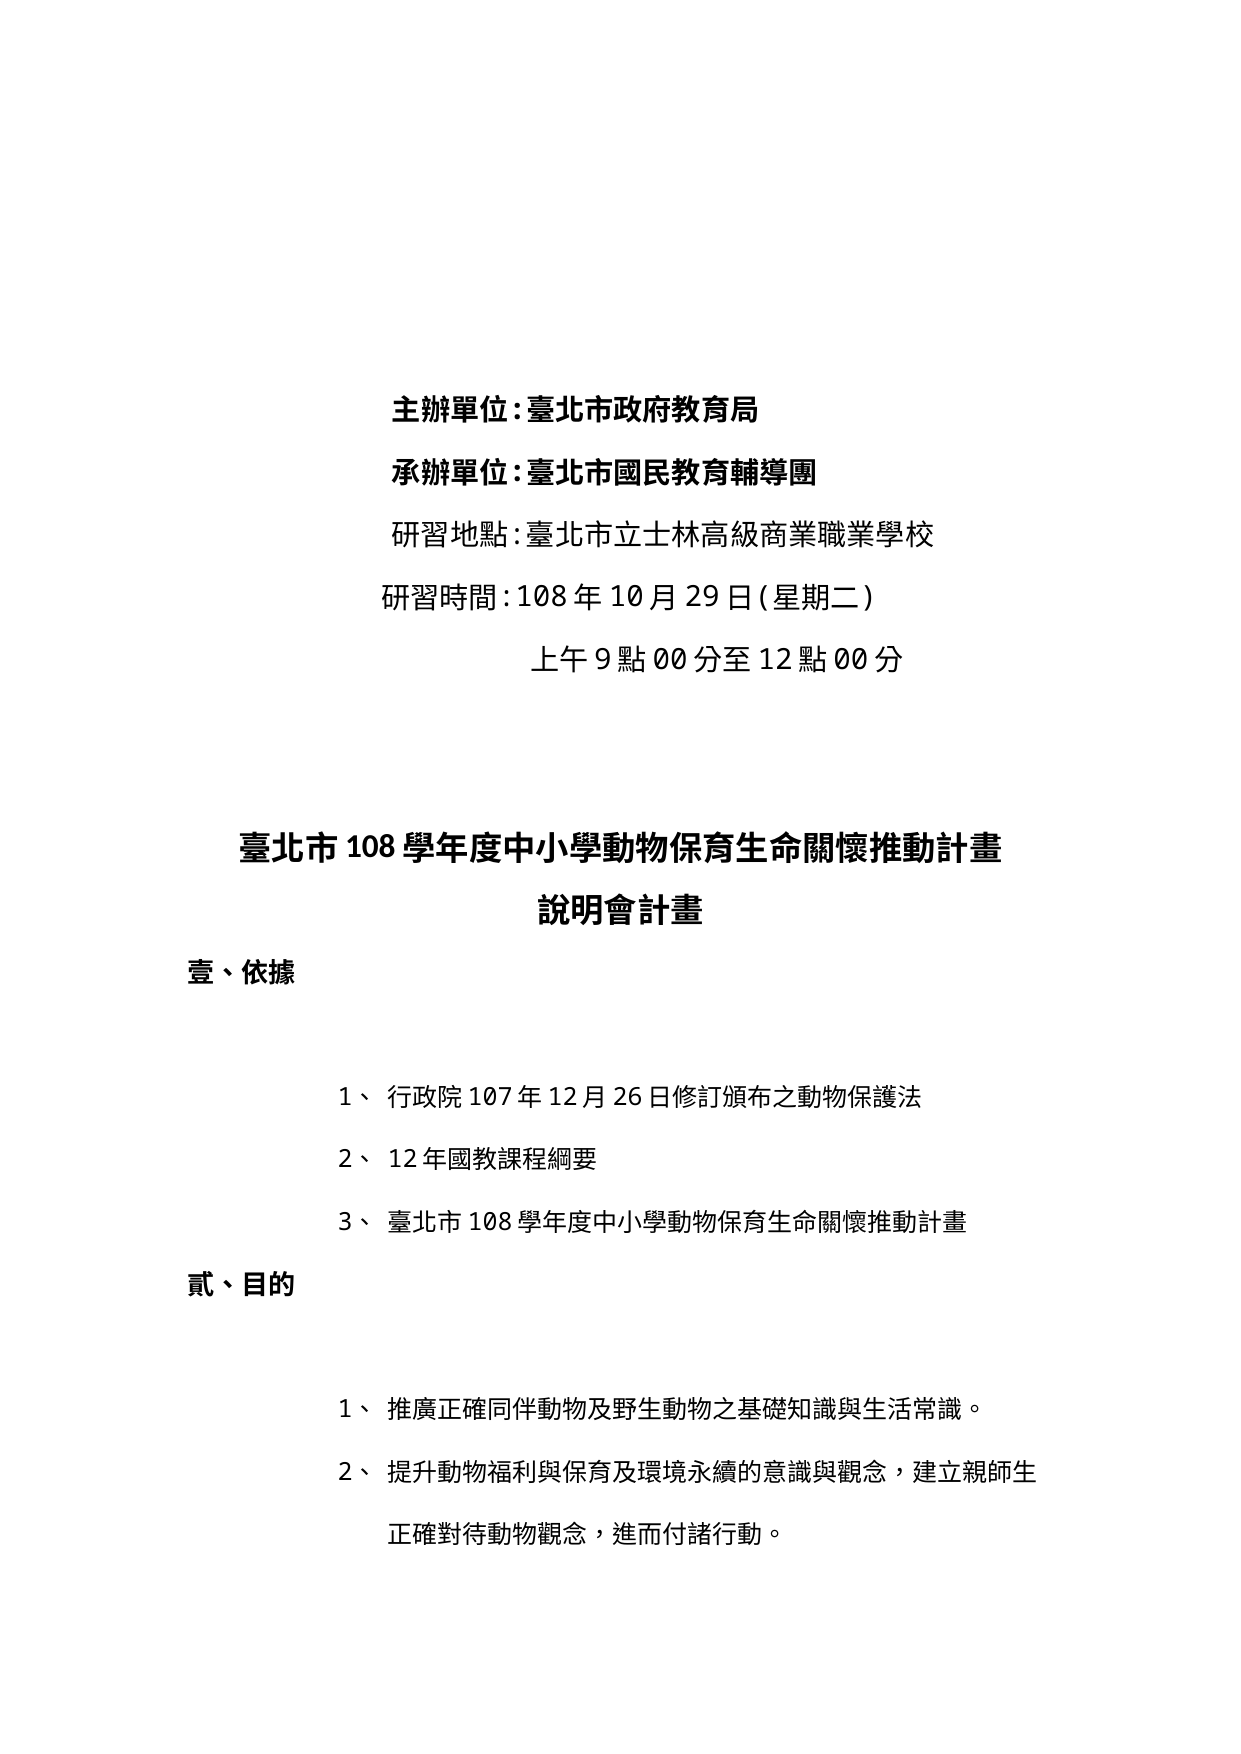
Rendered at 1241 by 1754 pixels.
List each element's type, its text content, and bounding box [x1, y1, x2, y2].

list 依據 [187, 929, 1053, 991]
list 臺北市108學年度中小學動物保育生命關懷推動計畫 [337, 1179, 1053, 1241]
list 行政院107年12月26日修訂頒布之動物保護法 [337, 1054, 1053, 1116]
list 12年國教課程綱要 [337, 1116, 1053, 1179]
list 目的 [187, 1241, 1053, 1304]
list 推廣正確同伴動物及野生動物之基礎知識與生活常識。 [337, 1366, 1053, 1429]
text 研習時間:108年10月29日(星期二) [187, 554, 1053, 616]
text 臺北市108學年度中小學動物保育生命關懷推動計畫 [187, 804, 1053, 866]
text 主辦單位:臺北市政府教育局 [187, 366, 1053, 429]
list 提升動物福利與保育及環境永續的意識與觀念，建立親師生正確對待動物觀念，進而付諸行動。 [337, 1429, 1053, 1554]
text 研習地點:臺北市立士林高級商業職業學校 [187, 491, 1053, 554]
text 承辦單位:臺北市國民教育輔導團 [187, 429, 1053, 491]
text 上午9點00分至12點00分 [187, 616, 1053, 679]
text 說明會計畫 [187, 866, 1053, 929]
